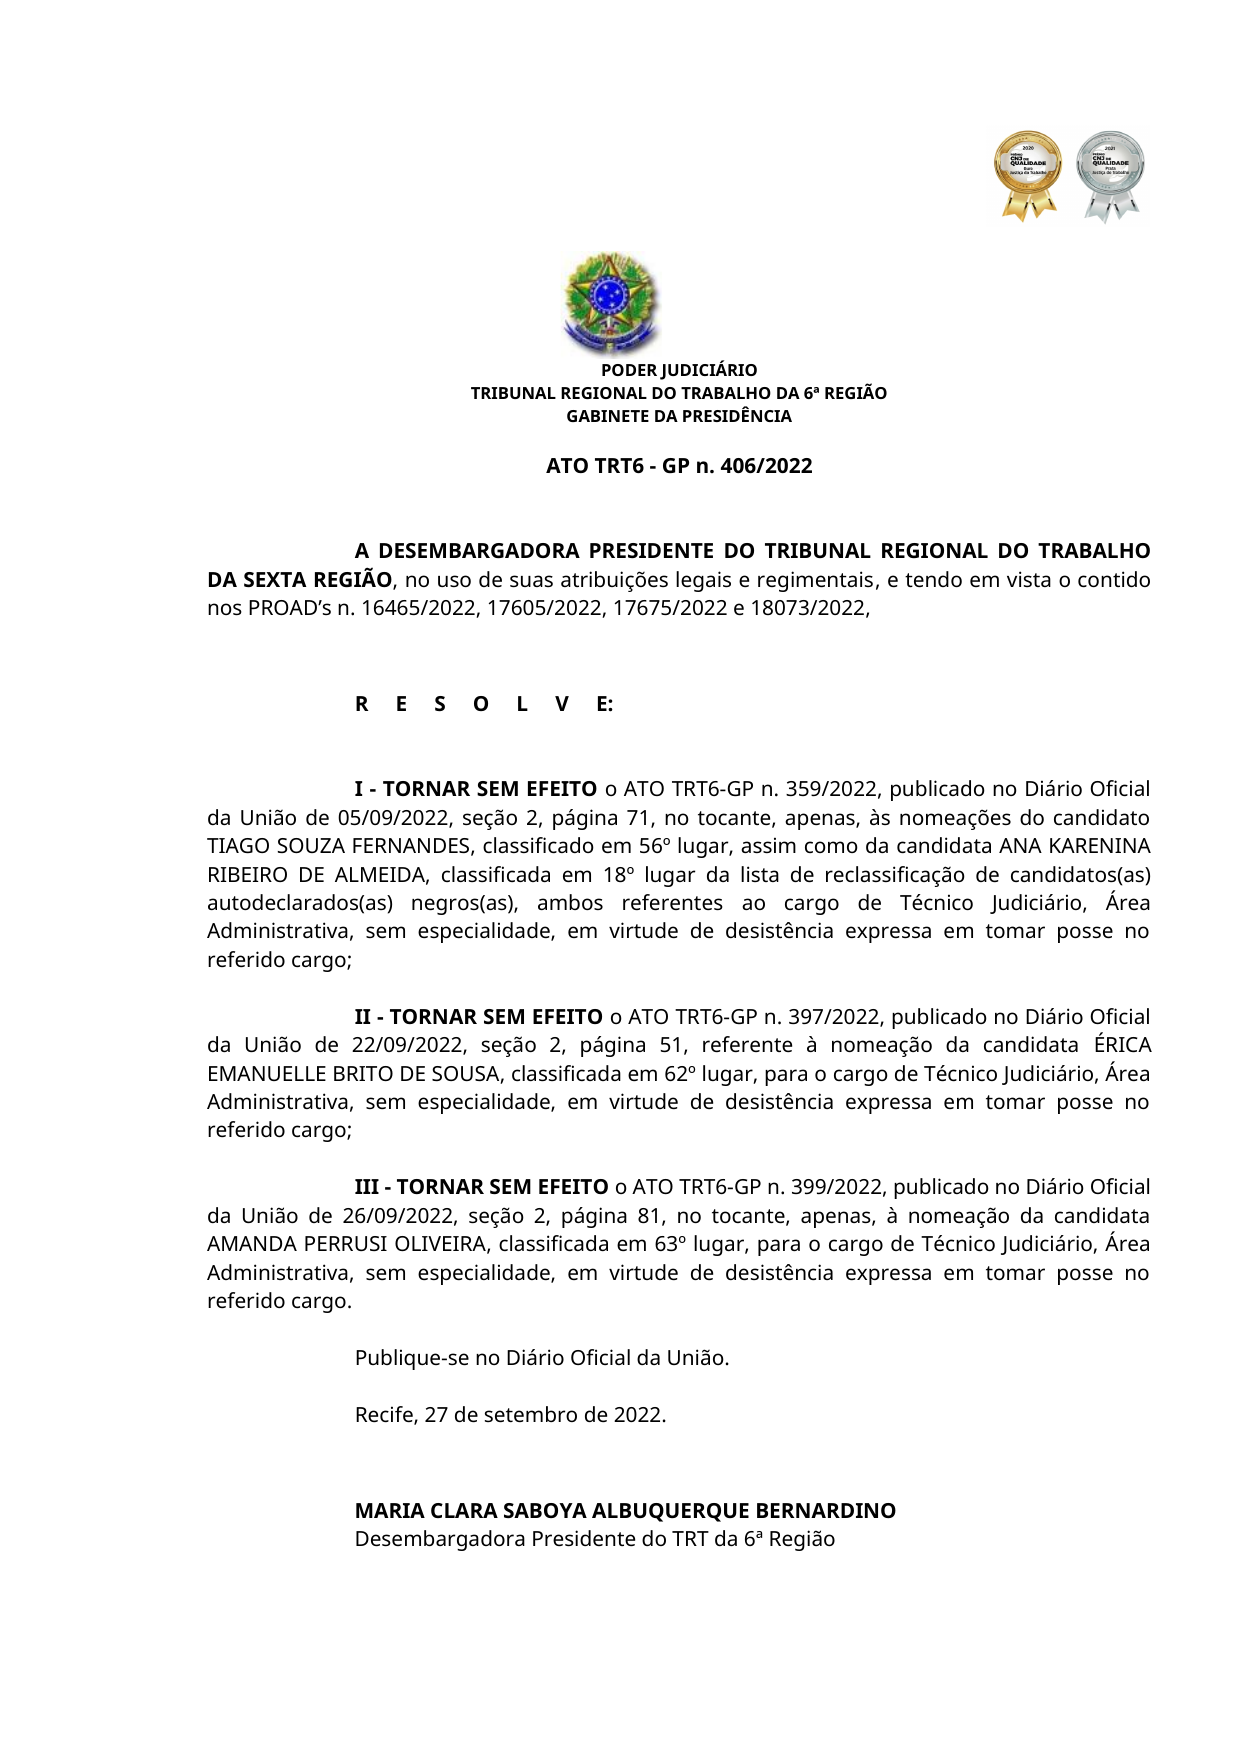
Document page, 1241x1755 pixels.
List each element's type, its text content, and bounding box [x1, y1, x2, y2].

text R E S O L V E: [207, 689, 1152, 717]
text I - TORNAR SEM EFEITO o ATO TRT6-GP n. 359/2022, publicado no Diário Oficial da União de 05/09/2022, seção 2, página 71, no tocante, apenas, às nomeações do candidato TIAGO SOUZA FERNANDES, classificado em 56º lugar, assim como da candidata ANA KARENINA RIBEIRO DE ALMEIDA, classificada em 18º lugar da lista de reclassificação de candidatos(as) autodeclarados(as) negros(as), ambos referentes ao cargo de Técnico Judiciário, Área Administrativa, sem especialidade, em virtude de desistência expressa em tomar posse no referido cargo; [207, 774, 1152, 973]
text II - TORNAR SEM EFEITO o ATO TRT6-GP n. 397/2022, publicado no Diário Oficial da União de 22/09/2022, seção 2, página 51, referente à nomeação da candidata ÉRICA EMANUELLE BRITO DE SOUSA, classificada em 62º lugar, para o cargo de Técnico Judiciário, Área Administrativa, sem especialidade, em virtude de desistência expressa em tomar posse no referido cargo; [207, 1002, 1152, 1144]
text Publique-se no Diário Oficial da União. [207, 1343, 1152, 1372]
text MARIA CLARA SABOYA ALBUQUERQUE BERNARDINO [280, 1496, 1152, 1524]
text Recife, 27 de setembro de 2022. [207, 1400, 1152, 1428]
text A DESEMBARGADORA PRESIDENTE DO TRIBUNAL REGIONAL DO TRABALHO DA SEXTA REGIÃO, no uso de suas atribuições legais e regimentais, e tendo em vista o contido nos PROAD’s n. 16465/2022, 17605/2022, 17675/2022 e 18073/2022, [207, 536, 1152, 622]
text III - TORNAR SEM EFEITO o ATO TRT6-GP n. 399/2022, publicado no Diário Oficial da União de 26/09/2022, seção 2, página 81, no tocante, apenas, à nomeação da candidata AMANDA PERRUSI OLIVEIRA, classificada em 63º lugar, para o cargo de Técnico Judiciário, Área Administrativa, sem especialidade, em virtude de desistência expressa em tomar posse no referido cargo. [207, 1172, 1152, 1315]
text Desembargadora Presidente do TRT da 6ª Região [281, 1524, 1152, 1553]
subtitle ATO TRT6 - GP n. 406/2022 [207, 451, 1152, 479]
